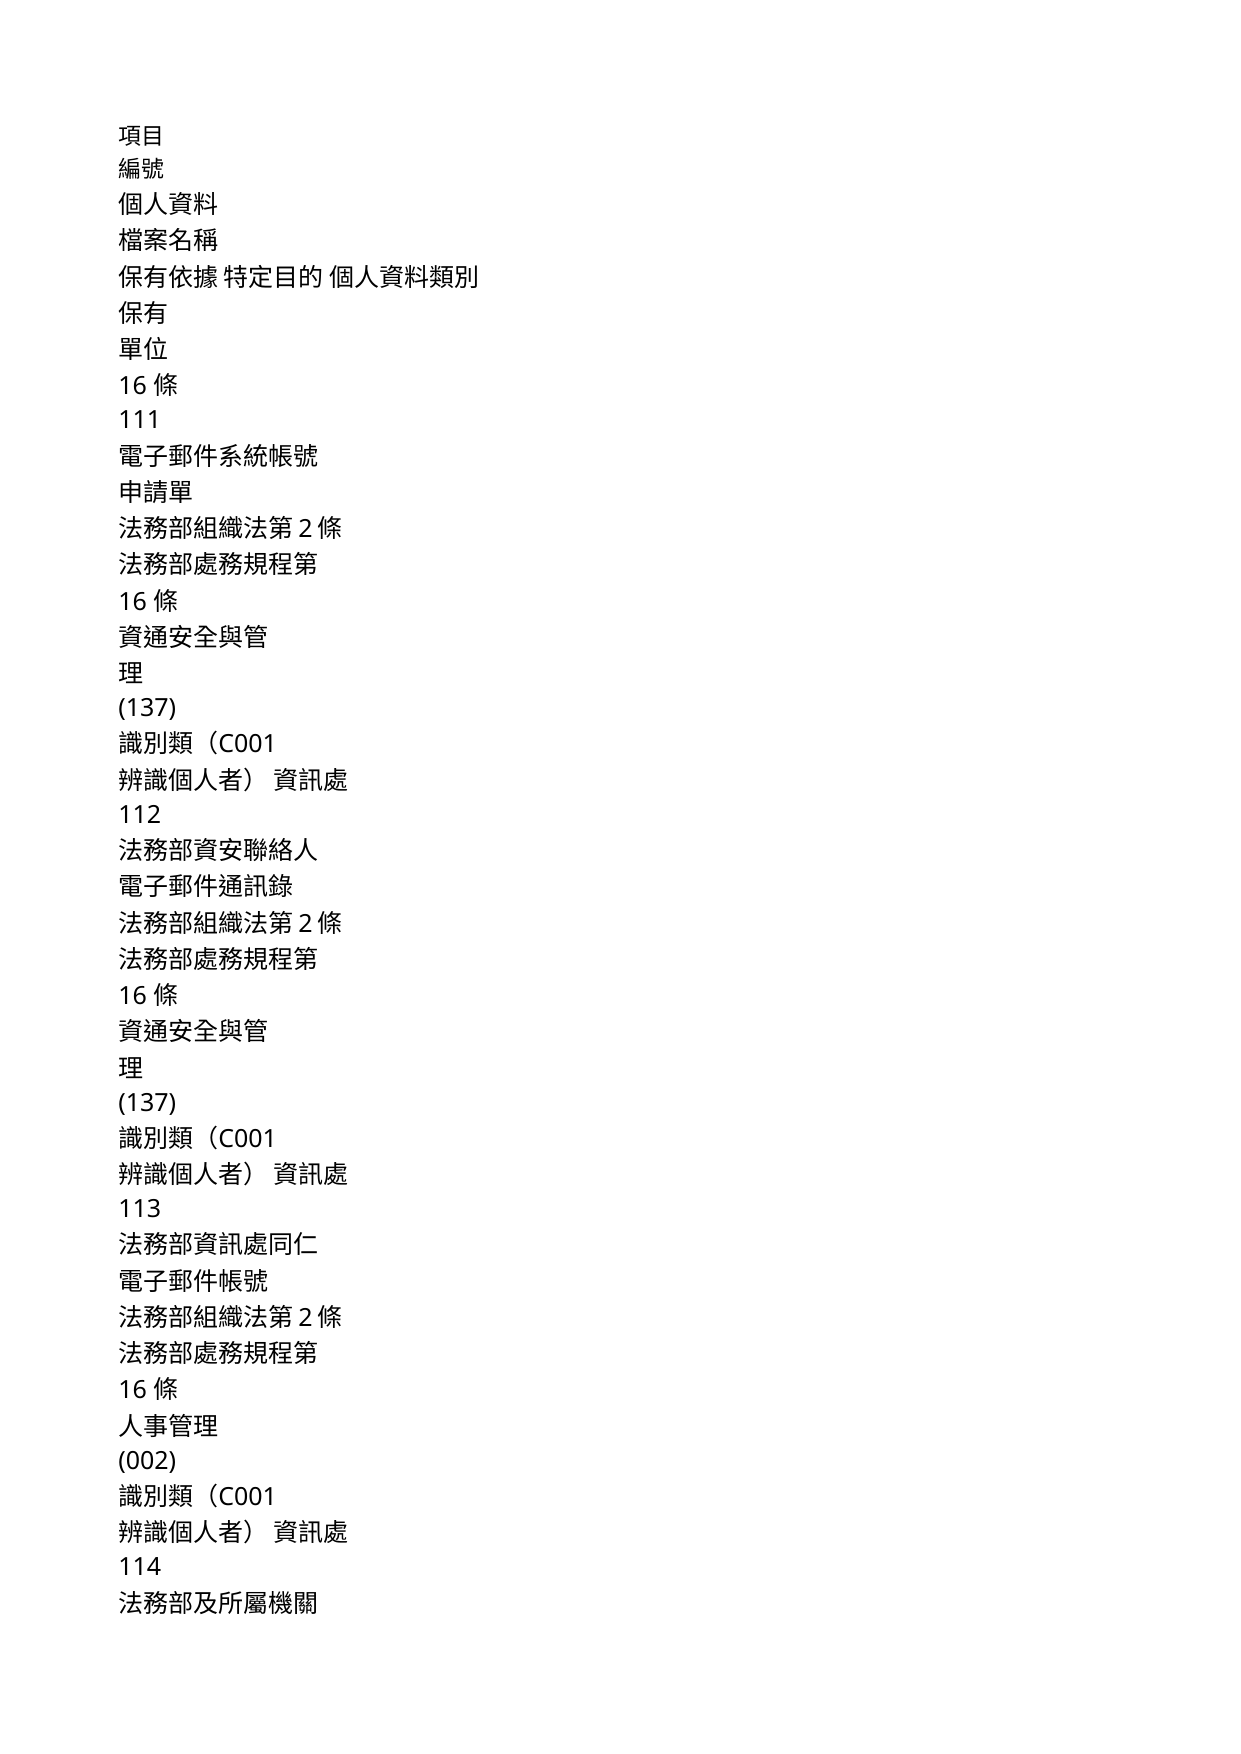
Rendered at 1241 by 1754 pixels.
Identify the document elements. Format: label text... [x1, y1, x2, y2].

text 法務部處務規程第 [118, 1334, 1122, 1370]
text 113 [118, 1191, 1122, 1225]
text 申請單 [118, 472, 1122, 509]
text 檔案名稱 [118, 221, 1122, 257]
text 辨識個人者） 資訊處 [118, 1154, 1122, 1191]
text 111 [118, 402, 1122, 436]
text 法務部資訊處同仁 [118, 1225, 1122, 1261]
text 法務部組織法第2條 [118, 509, 1122, 545]
text (137) [118, 1084, 1122, 1118]
text 辨識個人者） 資訊處 [118, 760, 1122, 796]
text 16 條 [118, 366, 1122, 402]
text 法務部處務規程第 [118, 545, 1122, 581]
text 辨識個人者） 資訊處 [118, 1513, 1122, 1549]
text 16 條 [118, 581, 1122, 617]
text 112 [118, 796, 1122, 831]
text 電子郵件系統帳號 [118, 436, 1122, 472]
text (137) [118, 690, 1122, 724]
text 法務部資安聯絡人 [118, 831, 1122, 867]
text 電子郵件帳號 [118, 1261, 1122, 1297]
text (002) [118, 1442, 1122, 1476]
text 16 條 [118, 1370, 1122, 1406]
text 編號 [118, 151, 1122, 184]
text 識別類（C001 [118, 1118, 1122, 1154]
text 114 [118, 1549, 1122, 1583]
text 項目 [118, 118, 1122, 151]
text 單位 [118, 329, 1122, 366]
text 保有依據 特定目的 個人資料類別 [118, 257, 1122, 293]
text 人事管理 [118, 1406, 1122, 1442]
text 法務部及所屬機關 [118, 1583, 1122, 1619]
text 16 條 [118, 976, 1122, 1012]
text 理 [118, 1048, 1122, 1084]
text 識別類（C001 [118, 724, 1122, 760]
text 電子郵件通訊錄 [118, 867, 1122, 903]
text 資通安全與管 [118, 1012, 1122, 1048]
text 法務部處務規程第 [118, 939, 1122, 976]
text 理 [118, 654, 1122, 690]
text 法務部組織法第2條 [118, 1297, 1122, 1334]
text 資通安全與管 [118, 617, 1122, 654]
text 保有 [118, 293, 1122, 329]
text 識別類（C001 [118, 1476, 1122, 1513]
text 個人資料 [118, 184, 1122, 221]
text 法務部組織法第2條 [118, 903, 1122, 939]
